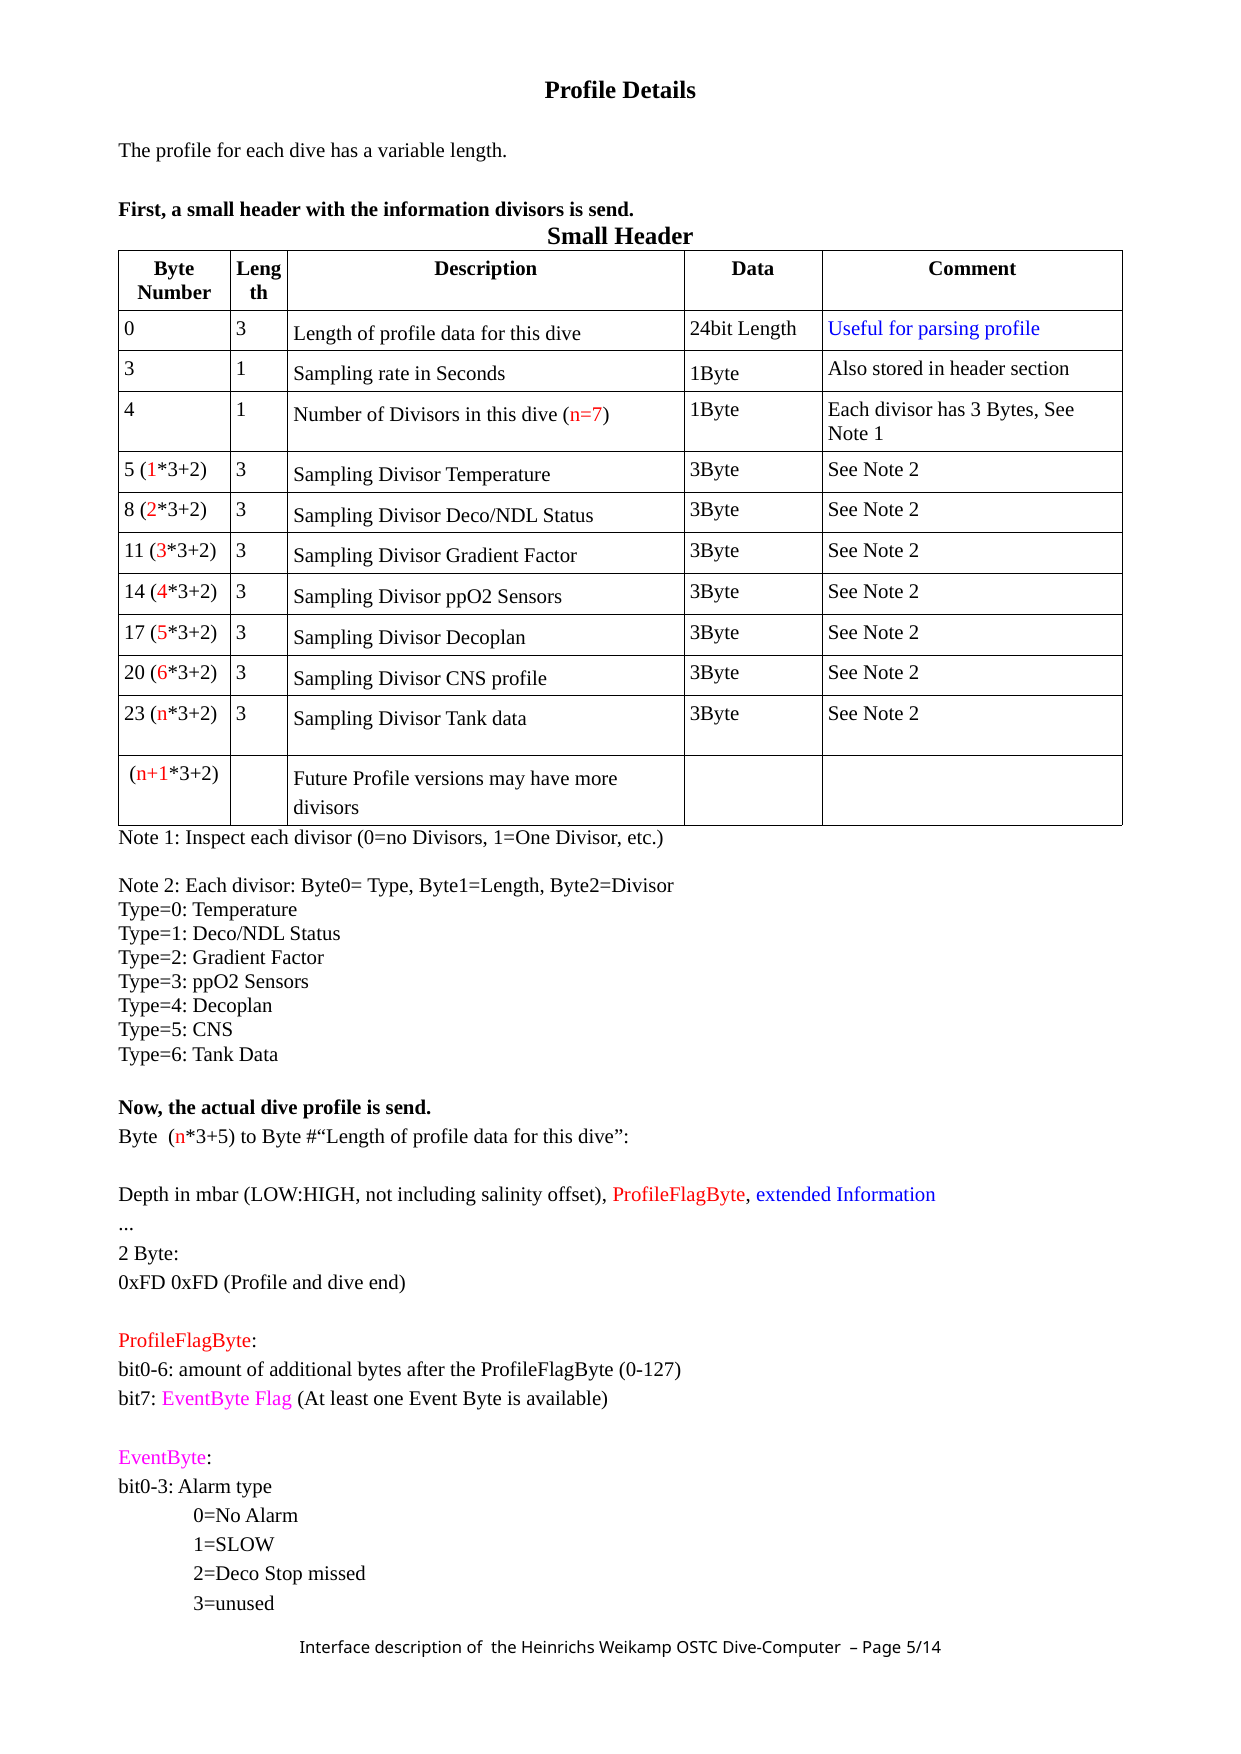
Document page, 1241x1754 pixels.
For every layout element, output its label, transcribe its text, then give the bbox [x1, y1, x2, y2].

table_cell 23 (n*3+2) [119, 696, 230, 755]
text Byte (n*3+5) to Byte #“Length of profile data for this dive”: [118, 1119, 1122, 1148]
table_cell Sampling Divisor Temperature [288, 452, 684, 492]
table_cell Also stored in header section [823, 351, 1122, 391]
table_cell See Note 2 [823, 574, 1122, 614]
text bit0-3: Alarm type [118, 1469, 1122, 1498]
table_cell Length of profile data for this dive [288, 311, 684, 350]
text Note 2: Each divisor: Byte0= Type, Byte1=Length, Byte2=Divisor [118, 873, 1122, 897]
table_cell 20 (6*3+2) [119, 656, 230, 695]
table_cell 5 (1*3+2) [119, 452, 230, 492]
table_cell 3Byte [685, 493, 822, 532]
table_cell 1Byte [685, 351, 822, 391]
table_cell Number of Divisors in this dive (n=7) [288, 392, 684, 451]
table_cell 3 [119, 351, 230, 391]
table_cell 3 [231, 311, 287, 350]
text bit7: EventByte Flag (At least one Event Byte is available) [118, 1381, 1122, 1410]
text 0xFD 0xFD (Profile and dive end) [118, 1264, 1122, 1294]
table_header Length [231, 251, 287, 310]
table_cell 14 (4*3+2) [119, 574, 230, 614]
table_cell See Note 2 [823, 493, 1122, 532]
table_cell [823, 756, 1122, 825]
table_cell 0 [119, 311, 230, 350]
table_cell 3 [231, 493, 287, 532]
table_cell 4 [119, 392, 230, 451]
text Profile Details [118, 75, 1122, 104]
table_cell Sampling Divisor Gradient Factor [288, 533, 684, 573]
table_cell 3 [231, 696, 287, 755]
table_cell Sampling Divisor Decoplan [288, 615, 684, 654]
text bit0-6: amount of additional bytes after the ProfileFlagByte (0-127) [118, 1352, 1122, 1381]
table_cell See Note 2 [823, 533, 1122, 573]
table_cell Sampling Divisor CNS profile [288, 656, 684, 695]
table_cell 3 [231, 452, 287, 492]
table_cell (n+1*3+2) [119, 756, 230, 825]
table_cell 1 [231, 351, 287, 391]
table_cell 3 [231, 615, 287, 654]
text First, a small header with the information divisors is send. [118, 192, 1122, 221]
table_cell 17 (5*3+2) [119, 615, 230, 654]
table_cell 3Byte [685, 615, 822, 654]
table_cell 3Byte [685, 452, 822, 492]
text Type=0: Temperature [118, 897, 1122, 921]
table_cell [231, 756, 287, 825]
text 0=No Alarm [118, 1498, 1122, 1527]
table_cell 1Byte [685, 392, 822, 451]
table_cell 3Byte [685, 533, 822, 573]
table_cell Sampling Divisor Tank data [288, 696, 684, 755]
table_cell 3Byte [685, 656, 822, 695]
text Type=2: Gradient Factor [118, 945, 1122, 969]
table_cell 3 [231, 574, 287, 614]
text Type=5: CNS [118, 1017, 1122, 1041]
text Type=4: Decoplan [118, 993, 1122, 1017]
text Depth in mbar (LOW:HIGH, not including salinity offset), ProfileFlagByte, extended Information [118, 1177, 1122, 1206]
table_cell See Note 2 [823, 452, 1122, 492]
text ProfileFlagByte: [118, 1323, 1122, 1352]
text 2=Deco Stop missed [118, 1556, 1122, 1585]
table_cell 11 (3*3+2) [119, 533, 230, 573]
table_header Comment [823, 251, 1122, 310]
table_header Byte Number [119, 251, 230, 310]
table_cell 8 (2*3+2) [119, 493, 230, 532]
table_cell Sampling Divisor ppO2 Sensors [288, 574, 684, 614]
table_cell [685, 756, 822, 825]
table_cell 3 [231, 656, 287, 695]
text 3=unused [118, 1585, 1122, 1614]
text EventByte: [118, 1439, 1122, 1469]
table_cell 3Byte [685, 574, 822, 614]
text Type=3: ppO2 Sensors [118, 969, 1122, 993]
table_cell See Note 2 [823, 696, 1122, 755]
table_cell See Note 2 [823, 615, 1122, 654]
table_header Data [685, 251, 822, 310]
table_header Description [288, 251, 684, 310]
text ... [118, 1206, 1122, 1235]
text Type=6: Tank Data [118, 1041, 1122, 1066]
text Now, the actual dive profile is send. [118, 1089, 1122, 1119]
table_cell Useful for parsing profile [823, 311, 1122, 350]
table_cell Each divisor has 3 Bytes, See Note 1 [823, 392, 1122, 451]
text Small Header [118, 221, 1122, 250]
text 2 Byte: [118, 1235, 1122, 1264]
table_cell Future Profile versions may have more divisors [288, 756, 684, 825]
table_cell 3 [231, 533, 287, 573]
text Note 1: Inspect each divisor (0=no Divisors, 1=One Divisor, etc.) [118, 826, 1122, 849]
text Type=1: Deco/NDL Status [118, 921, 1122, 945]
table_cell Sampling rate in Seconds [288, 351, 684, 391]
table_cell 24bit Length [685, 311, 822, 350]
table_cell 3Byte [685, 696, 822, 755]
text 1=SLOW [118, 1527, 1122, 1556]
table_cell 1 [231, 392, 287, 451]
table_cell Sampling Divisor Deco/NDL Status [288, 493, 684, 532]
table_cell See Note 2 [823, 656, 1122, 695]
text The profile for each dive has a variable length. [118, 133, 1122, 162]
